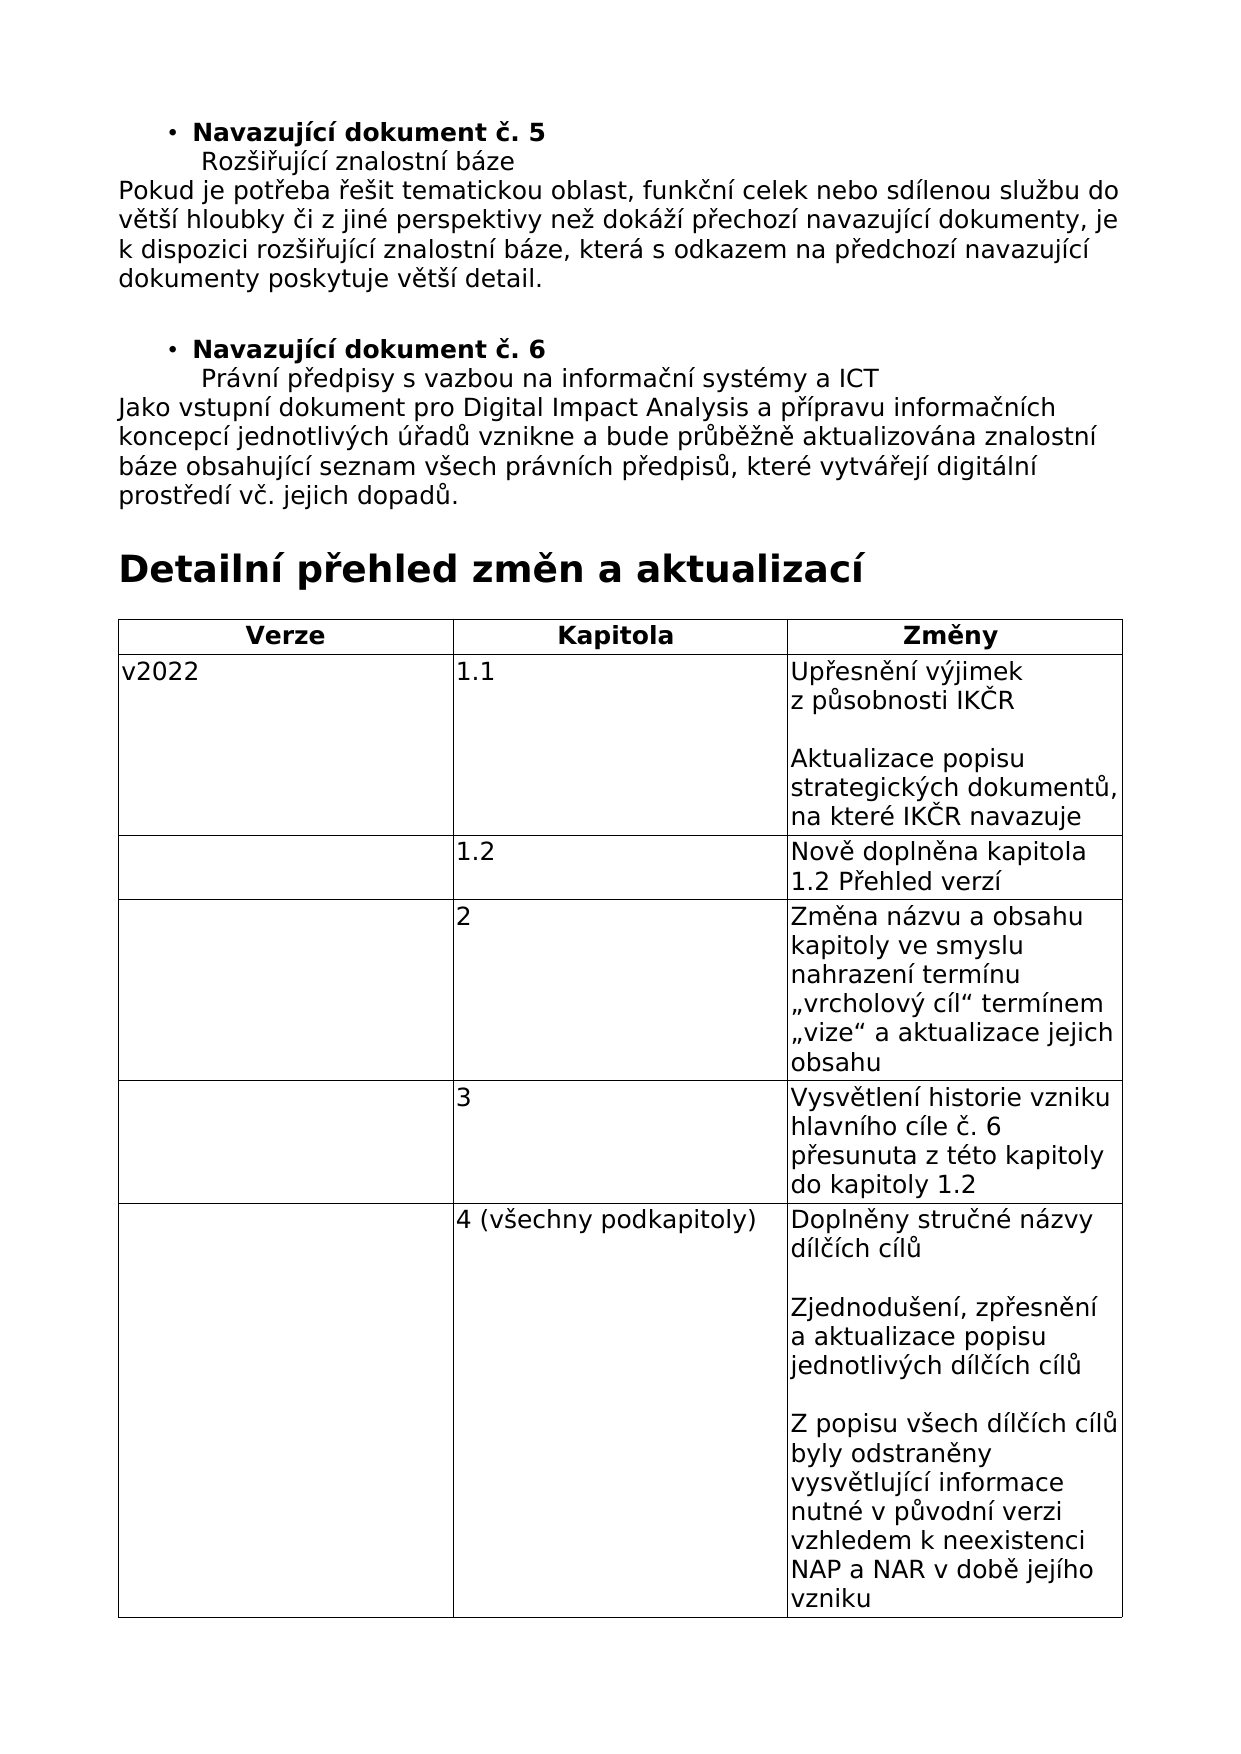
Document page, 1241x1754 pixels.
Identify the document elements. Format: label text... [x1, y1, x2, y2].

list Navazující dokument č. 6 Právní předpisy s vazbou na informační systémy a ICT [177, 335, 1122, 393]
table_cell 1.1 [454, 655, 787, 834]
table_cell 2 [454, 900, 787, 1080]
table_cell 4 (všechny podkapitoly) [454, 1204, 787, 1617]
table_cell [119, 836, 453, 899]
table_cell Upřesnění výjimek z působnosti IKČR Aktualizace popisu strategických dokumentů, na které IKČR navazuje [788, 655, 1122, 834]
table_cell [119, 1204, 453, 1617]
table_cell Doplněny stručné názvy dílčích cílů Zjednodušení, zpřesnění a aktualizace popisu jednotlivých dílčích cílů Z popisu všech dílčích cílů byly odstraněny vysvětlující informace nutné v původní verzi vzhledem k neexistenci NAP a NAR v době jejího vzniku [788, 1204, 1122, 1617]
table_cell [119, 1081, 453, 1202]
table_cell 1.2 [454, 836, 787, 899]
text Jako vstupní dokument pro Digital Impact Analysis a přípravu informačních koncepcí jednotlivých úřadů vznikne a bude průběžně aktualizována znalostní báze obsahující seznam všech právních předpisů, které vytvářejí digitální prostředí vč. jejich dopadů. [118, 393, 1122, 510]
subtitle Detailní přehled změn a aktualizací [118, 548, 1122, 591]
table_cell Změna názvu a obsahu kapitoly ve smyslu nahrazení termínu „vrcholový cíl“ termínem „vize“ a aktualizace jejich obsahu [788, 900, 1122, 1080]
list Navazující dokument č. 5 Rozšiřující znalostní báze [177, 118, 1122, 176]
table_header Kapitola [454, 620, 787, 654]
table_cell Vysvětlení historie vzniku hlavního cíle č. 6 přesunuta z této kapitoly do kapitoly 1.2 [788, 1081, 1122, 1202]
table_cell [119, 900, 453, 1080]
table_cell 3 [454, 1081, 787, 1202]
text Pokud je potřeba řešit tematickou oblast, funkční celek nebo sdílenou službu do větší hloubky či z jiné perspektivy než dokáží přechozí navazující dokumenty, je k dispozici rozšiřující znalostní báze, která s odkazem na předchozí navazující dokumenty poskytuje větší detail. [118, 176, 1122, 293]
table_cell Nově doplněna kapitola 1.2 Přehled verzí [788, 836, 1122, 899]
table_cell v2022 [119, 655, 453, 834]
table_header Změny [788, 620, 1122, 654]
table_header Verze [119, 620, 453, 654]
